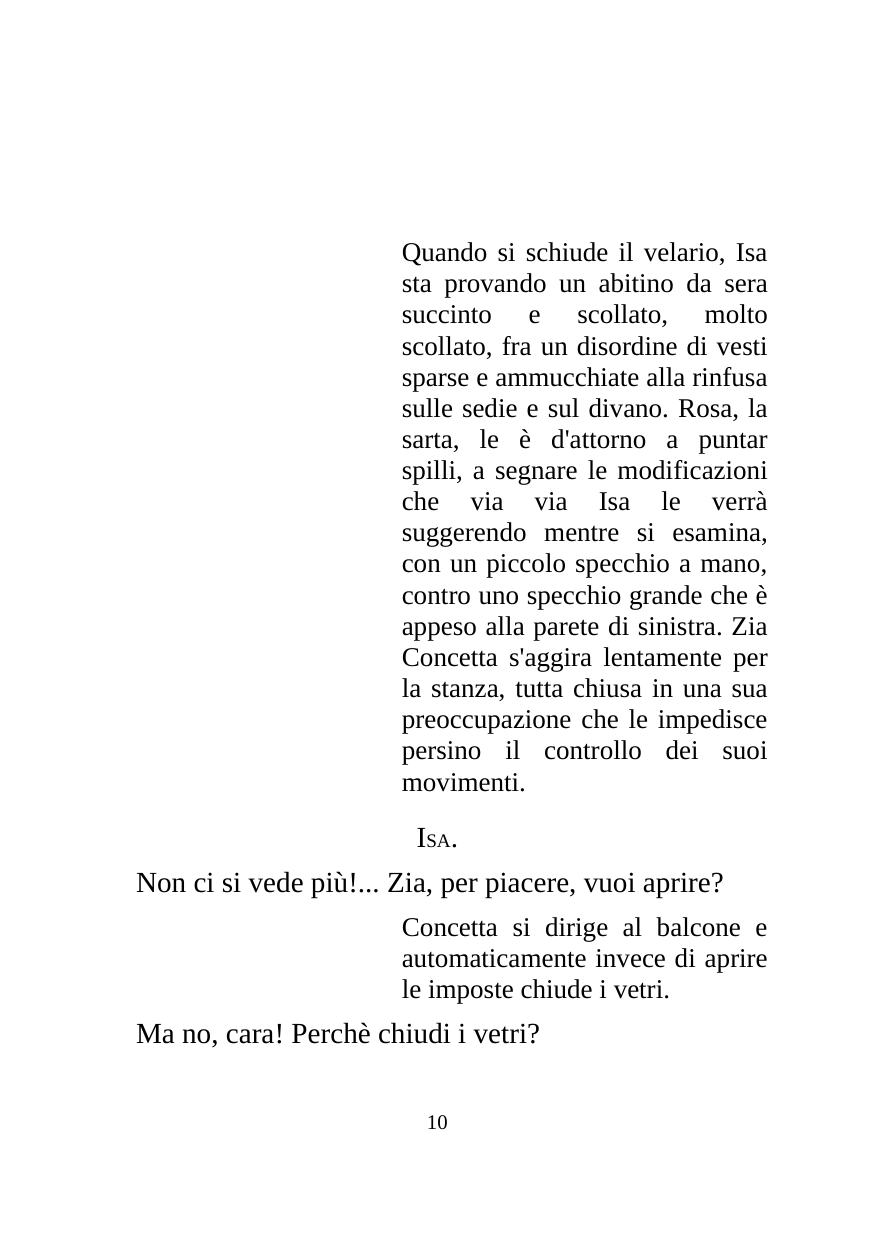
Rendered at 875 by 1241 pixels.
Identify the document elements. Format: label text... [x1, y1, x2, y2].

text Non ci si vede più!... Zia, per piacere, vuoi aprire? [106, 866, 768, 899]
text Isa. [106, 820, 768, 854]
text Ma no, cara! Perchè chiudi i vetri? [106, 1016, 768, 1050]
text Concetta si dirige al balcone e automaticamente invece di aprire le imposte chiude i vetri. [402, 911, 768, 1004]
text Quando si schiude il velario, Isa sta provando un abitino da sera succinto e scollato, molto scollato, fra un disordine di vesti sparse e ammucchiate alla rinfusa sulle sedie e sul divano. Rosa, la sarta, le è d'attorno a puntar spilli, a segnare le modificazioni che via via Isa le verrà suggerendo mentre si esamina, con un piccolo specchio a mano, contro uno specchio grande che è appeso alla parete di sinistra. Zia Concetta s'aggira lentamente per la stanza, tutta chiusa in una sua preoccupazione che le impedisce persino il controllo dei suoi movimenti. [402, 236, 768, 797]
